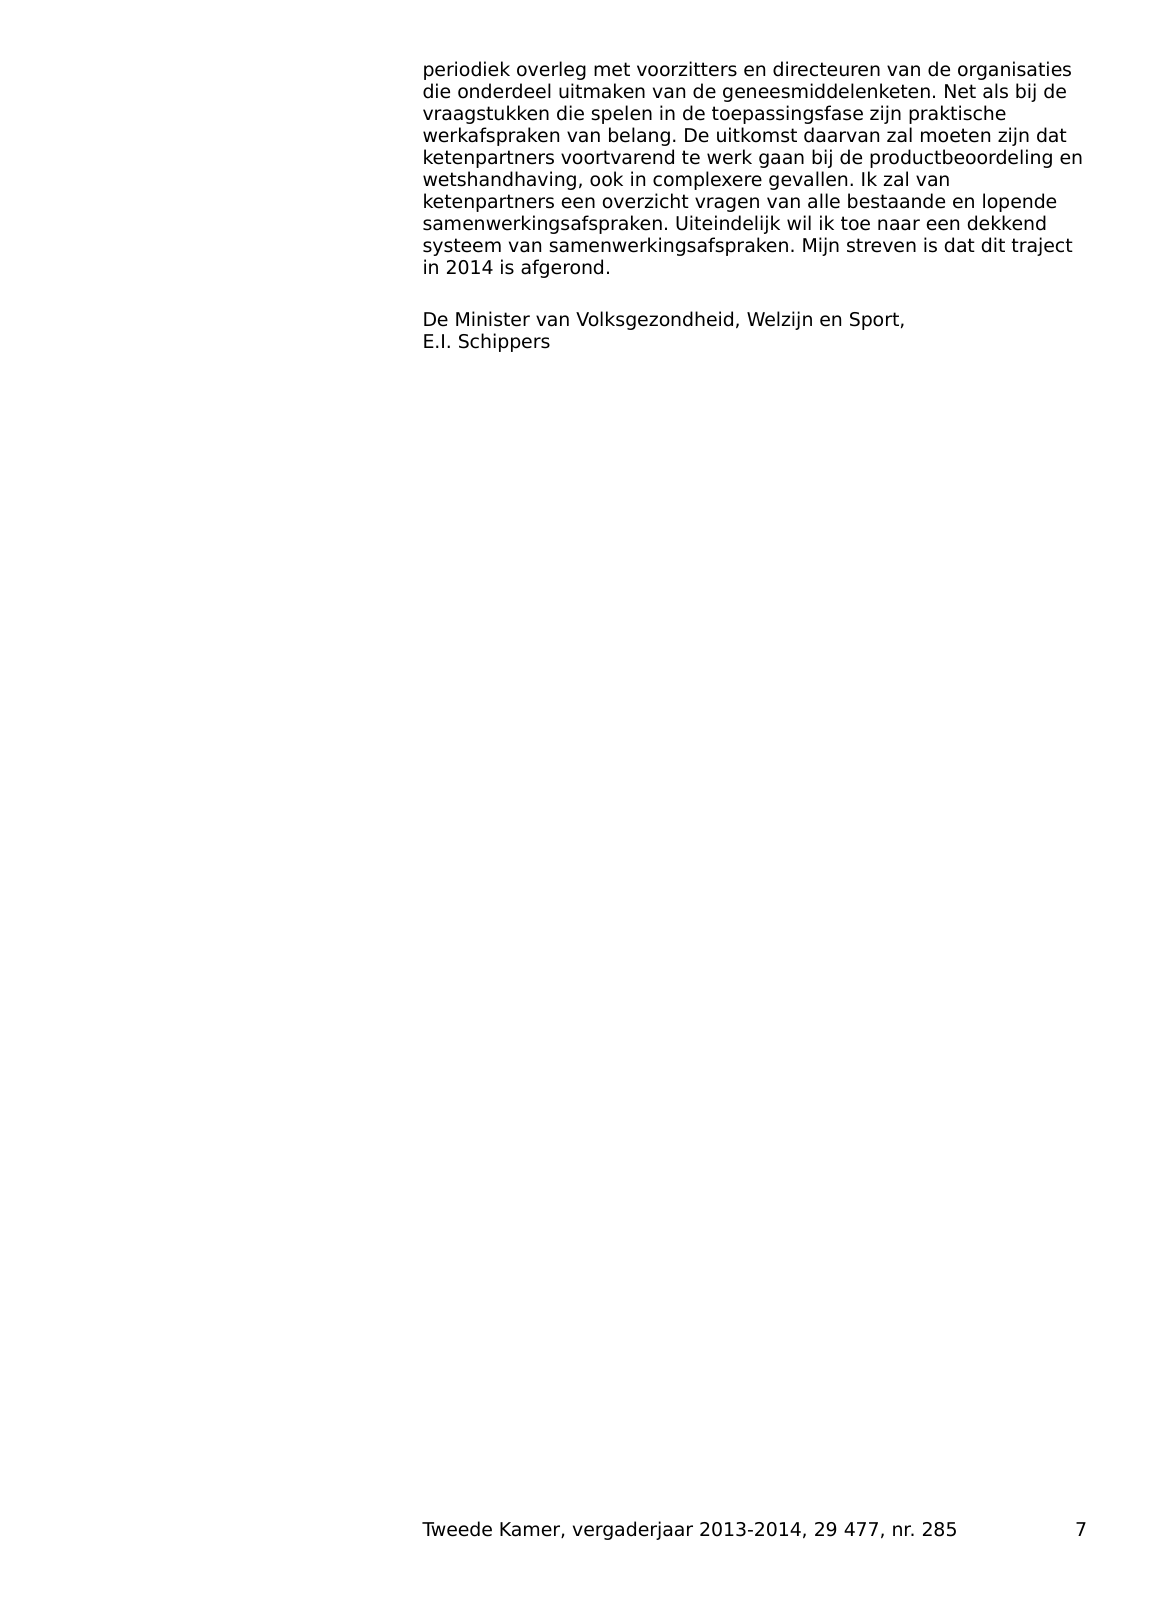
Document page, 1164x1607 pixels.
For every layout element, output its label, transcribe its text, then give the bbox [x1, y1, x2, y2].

text periodiek overleg met voorzitters en directeuren van de organisaties die onderdeel uitmaken van de geneesmiddelenketen. Net als bij de vraagstukken die spelen in de toepassingsfase zijn praktische werkafspraken van belang. De uitkomst daarvan zal moeten zijn dat ketenpartners voortvarend te werk gaan bij de productbeoordeling en wetshandhaving, ook in complexere gevallen. Ik zal van ketenpartners een overzicht vragen van alle bestaande en lopende samenwerkingsafspraken. Uiteindelijk wil ik toe naar een dekkend systeem van samenwerkingsafspraken. Mijn streven is dat dit traject in 2014 is afgerond. [422, 59, 1087, 279]
text De Minister van Volksgezondheid, Welzijn en Sport, E.I. Schippers [422, 309, 1087, 353]
